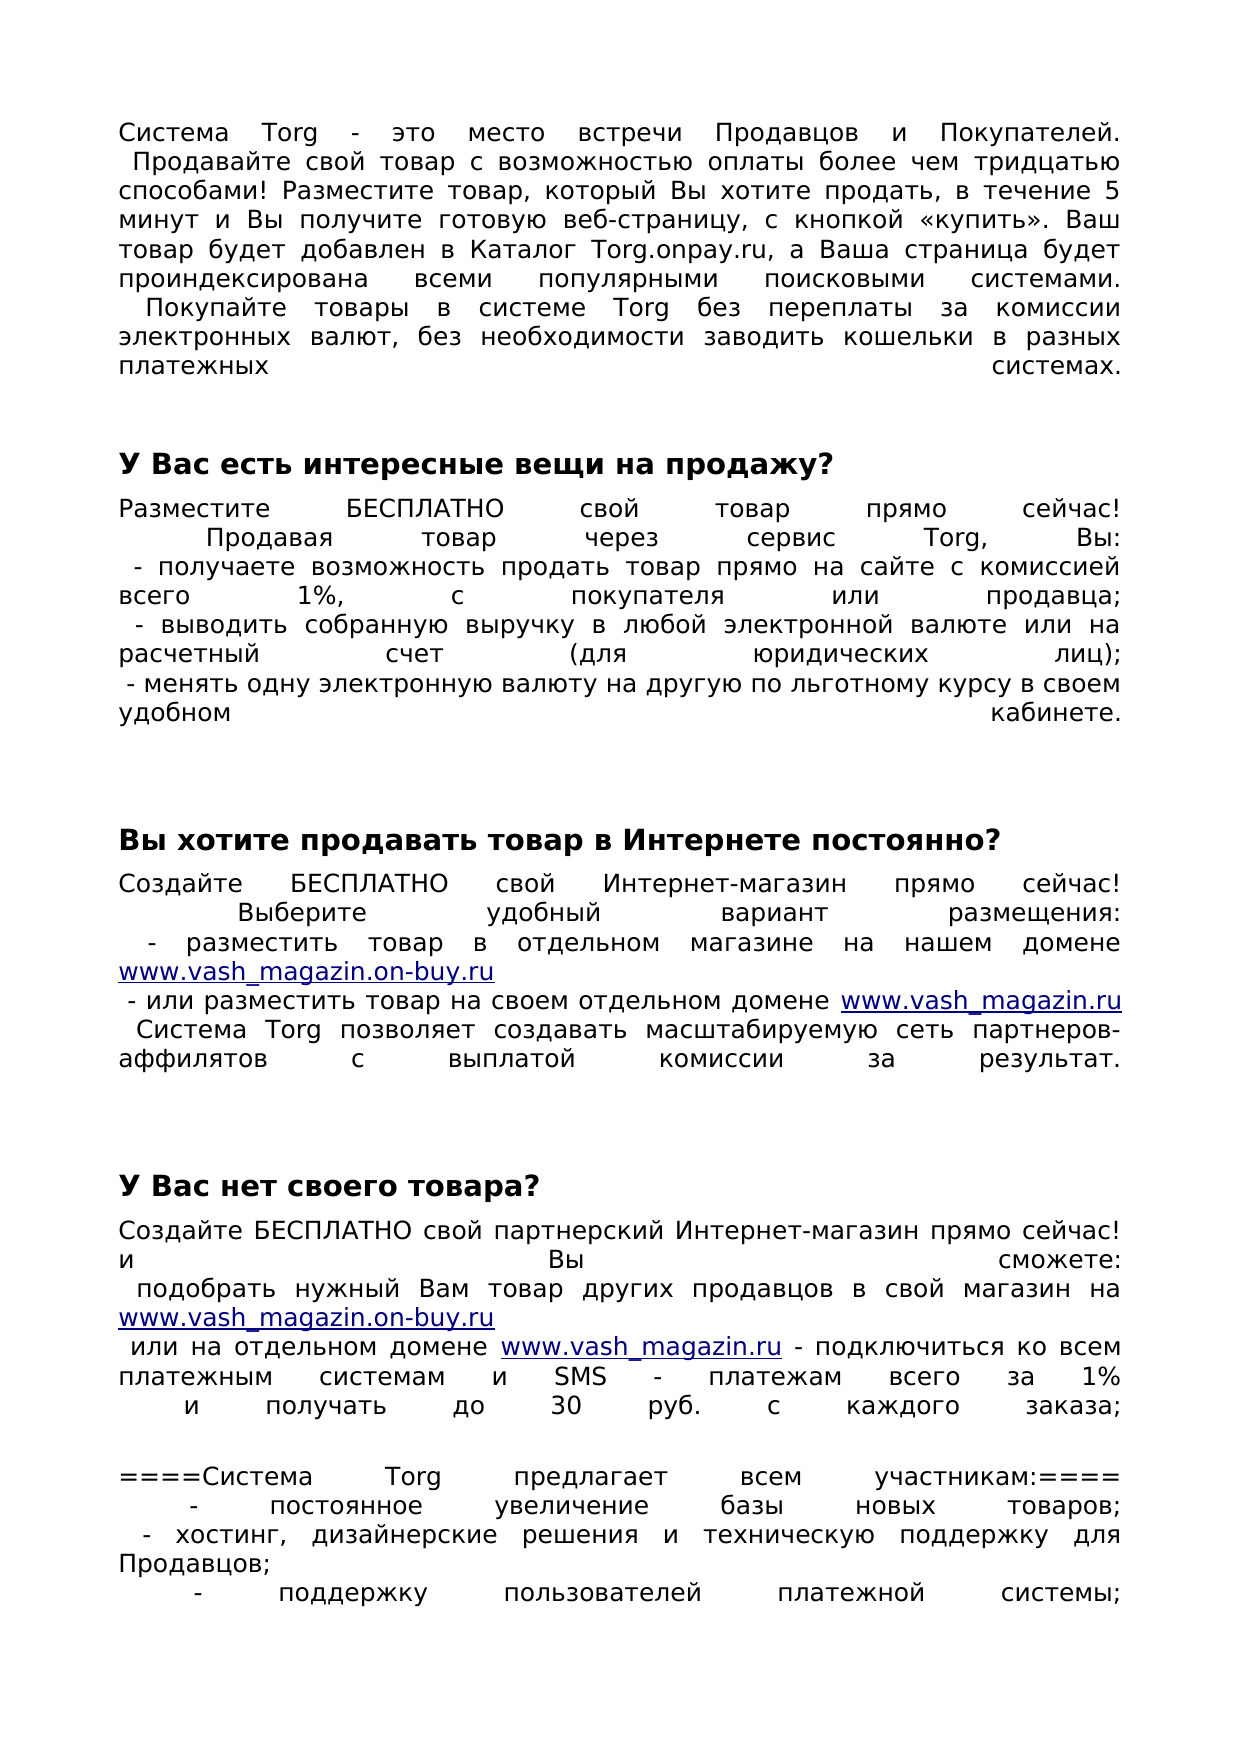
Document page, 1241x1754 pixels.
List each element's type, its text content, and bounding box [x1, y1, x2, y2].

text Разместите БЕСПЛАТНО свой товар прямо сейчас! Продавая товар через сервис Torg, Вы: - получаете возможность продать товар прямо на сайте с комиссией всего 1%, с покупателя или продавца; - выводить собранную выручку в любой электронной валюте или на расчетный счет (для юридических лиц); - менять одну электронную валюту на другую по льготному курсу в своем удобном кабинете. [118, 494, 1122, 785]
subtitle Вы хотите продавать товар в Интернете постоянно? [118, 823, 1122, 857]
text ====Система Torg предлагает всем участникам:==== - постоянное увеличение базы новых товаров; - хостинг, дизайнерские решения и техническую поддержку для Продавцов; - поддержку пользователей платежной системы; [118, 1462, 1122, 1607]
subtitle У Вас нет своего товара? [118, 1169, 1122, 1203]
text Создайте БЕСПЛАТНО свой Интернет-магазин прямо сейчас! Выберите удобный вариант размещения: - разместить товар в отдельном магазине на нашем домене www.vash_magazin.on-buy.ru - или разместить товар на своем отдельном домене www.vash_magazin.ru Система Torg позволяет создавать масштабируемую сеть партнеров-аффилятов с выплатой комиссии за результат. [118, 869, 1122, 1132]
text Создайте БЕСПЛАТНО свой партнерский Интернет-магазин прямо сейчас! и Вы сможете: подобрать нужный Вам товар других продавцов в свой магазин на www.vash_magazin.on-buy.ru или на отдельном домене www.vash_magazin.ru - подключиться ко всем платежным системам и SMS - платежам всего за 1% и получать до 30 руб. с каждого заказа; [118, 1216, 1122, 1449]
text Система Torg - это место встречи Продавцов и Покупателей. Продавайте свой товар с возможностью оплаты более чем тридцатью способами! Разместите товар, который Вы хотите продать, в течение 5 минут и Вы получите готовую веб-страницу, с кнопкой «купить». Ваш товар будет добавлен в Каталог Torg.onpay.ru, а Ваша страница будет проиндексирована всеми популярными поисковыми системами. Покупайте товары в системе Torg без переплаты за комиссии электронных валют, без необходимости заводить кошельки в разных платежных системах. [118, 118, 1122, 410]
subtitle У Вас есть интересные вещи на продажу? [118, 447, 1122, 481]
